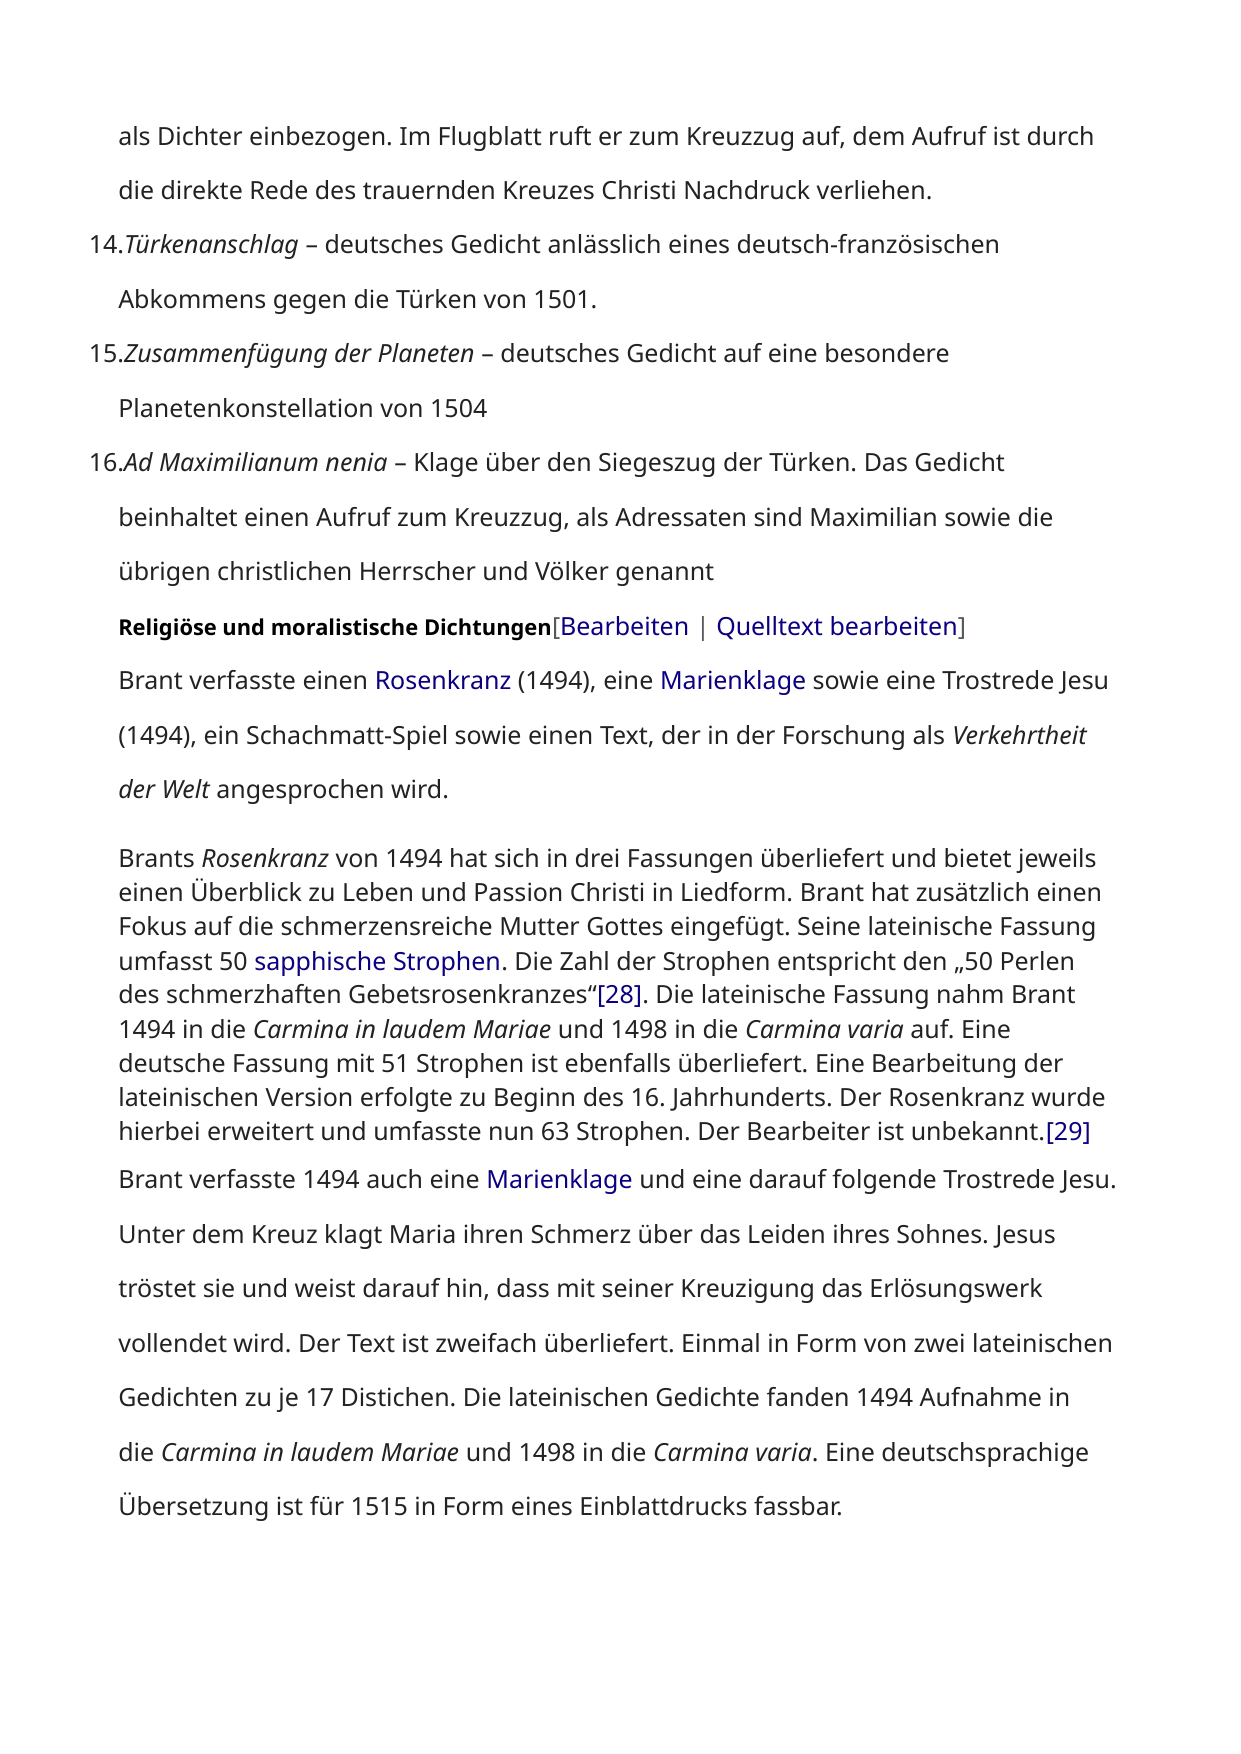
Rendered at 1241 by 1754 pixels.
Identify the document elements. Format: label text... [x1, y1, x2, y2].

text Brant verfasste 1494 auch eine Marienklage und eine darauf folgende Trostrede Jesu. Unter dem Kreuz klagt Maria ihren Schmerz über das Leiden ihres Sohnes. Jesus tröstet sie und weist darauf hin, dass mit seiner Kreuzigung das Erlösungswerk vollendet wird. Der Text ist zweifach überliefert. Einmal in Form von zwei lateinischen Gedichten zu je 17 Distichen. Die lateinischen Gedichte fanden 1494 Aufnahme in die Carmina in laudem Mariae und 1498 in die Carmina varia. Eine deutschsprachige Übersetzung ist für 1515 in Form eines Einblattdrucks fassbar. [118, 1162, 1122, 1523]
list Türkenanschlag – deutsches Gedicht anlässlich eines deutsch-französischen Abkommens gegen die Türken von 1501. [118, 227, 1122, 316]
list Traum – lateinisches Flugblatt mit 100 Distichen von 1499/1500. Eine deutschsprachige Flugschrift mit 509 Versen folgte 1502. In die Traumvision ist Brant als Dichter einbezogen. Im Flugblatt ruft er zum Kreuzzug auf, dem Aufruf ist durch die direkte Rede des trauernden Kreuzes Christi Nachdruck verliehen. [118, 118, 1122, 207]
list Zusammenfügung der Planeten – deutsches Gedicht auf eine besondere Planetenkonstellation von 1504 [118, 336, 1122, 424]
text Brants Rosenkranz von 1494 hat sich in drei Fassungen überliefert und bietet jeweils einen Überblick zu Leben und Passion Christi in Liedform. Brant hat zusätzlich einen Fokus auf die schmerzensreiche Mutter Gottes eingefügt. Seine lateinische Fassung umfasst 50 sapphische Strophen. Die Zahl der Strophen entspricht den „50 Perlen des schmerzhaften Gebetsrosenkranzes“[28]. Die lateinische Fassung nahm Brant 1494 in die Carmina in laudem Mariae und 1498 in die Carmina varia auf. Eine deutsche Fassung mit 51 Strophen ist ebenfalls überliefert. Eine Bearbeitung der lateinischen Version erfolgte zu Beginn des 16. Jahrhunderts. Der Rosenkranz wurde hierbei erweitert und umfasste nun 63 Strophen. Der Bearbeiter ist unbekannt.[29] [118, 841, 1122, 1147]
text Brant verfasste einen Rosenkranz (1494), eine Marienklage sowie eine Trostrede Jesu (1494), ein Schachmatt-Spiel sowie einen Text, der in der Forschung als Verkehrtheit der Welt angesprochen wird. [118, 663, 1122, 806]
list Ad Maximilianum nenia – Klage über den Siegeszug der Türken. Das Gedicht beinhaltet einen Aufruf zum Kreuzzug, als Adressaten sind Maximilian sowie die übrigen christlichen Herrscher und Völker genannt [118, 445, 1122, 588]
subtitle Religiöse und moralistische Dichtungen[Bearbeiten | Quelltext bearbeiten] [118, 608, 1122, 642]
